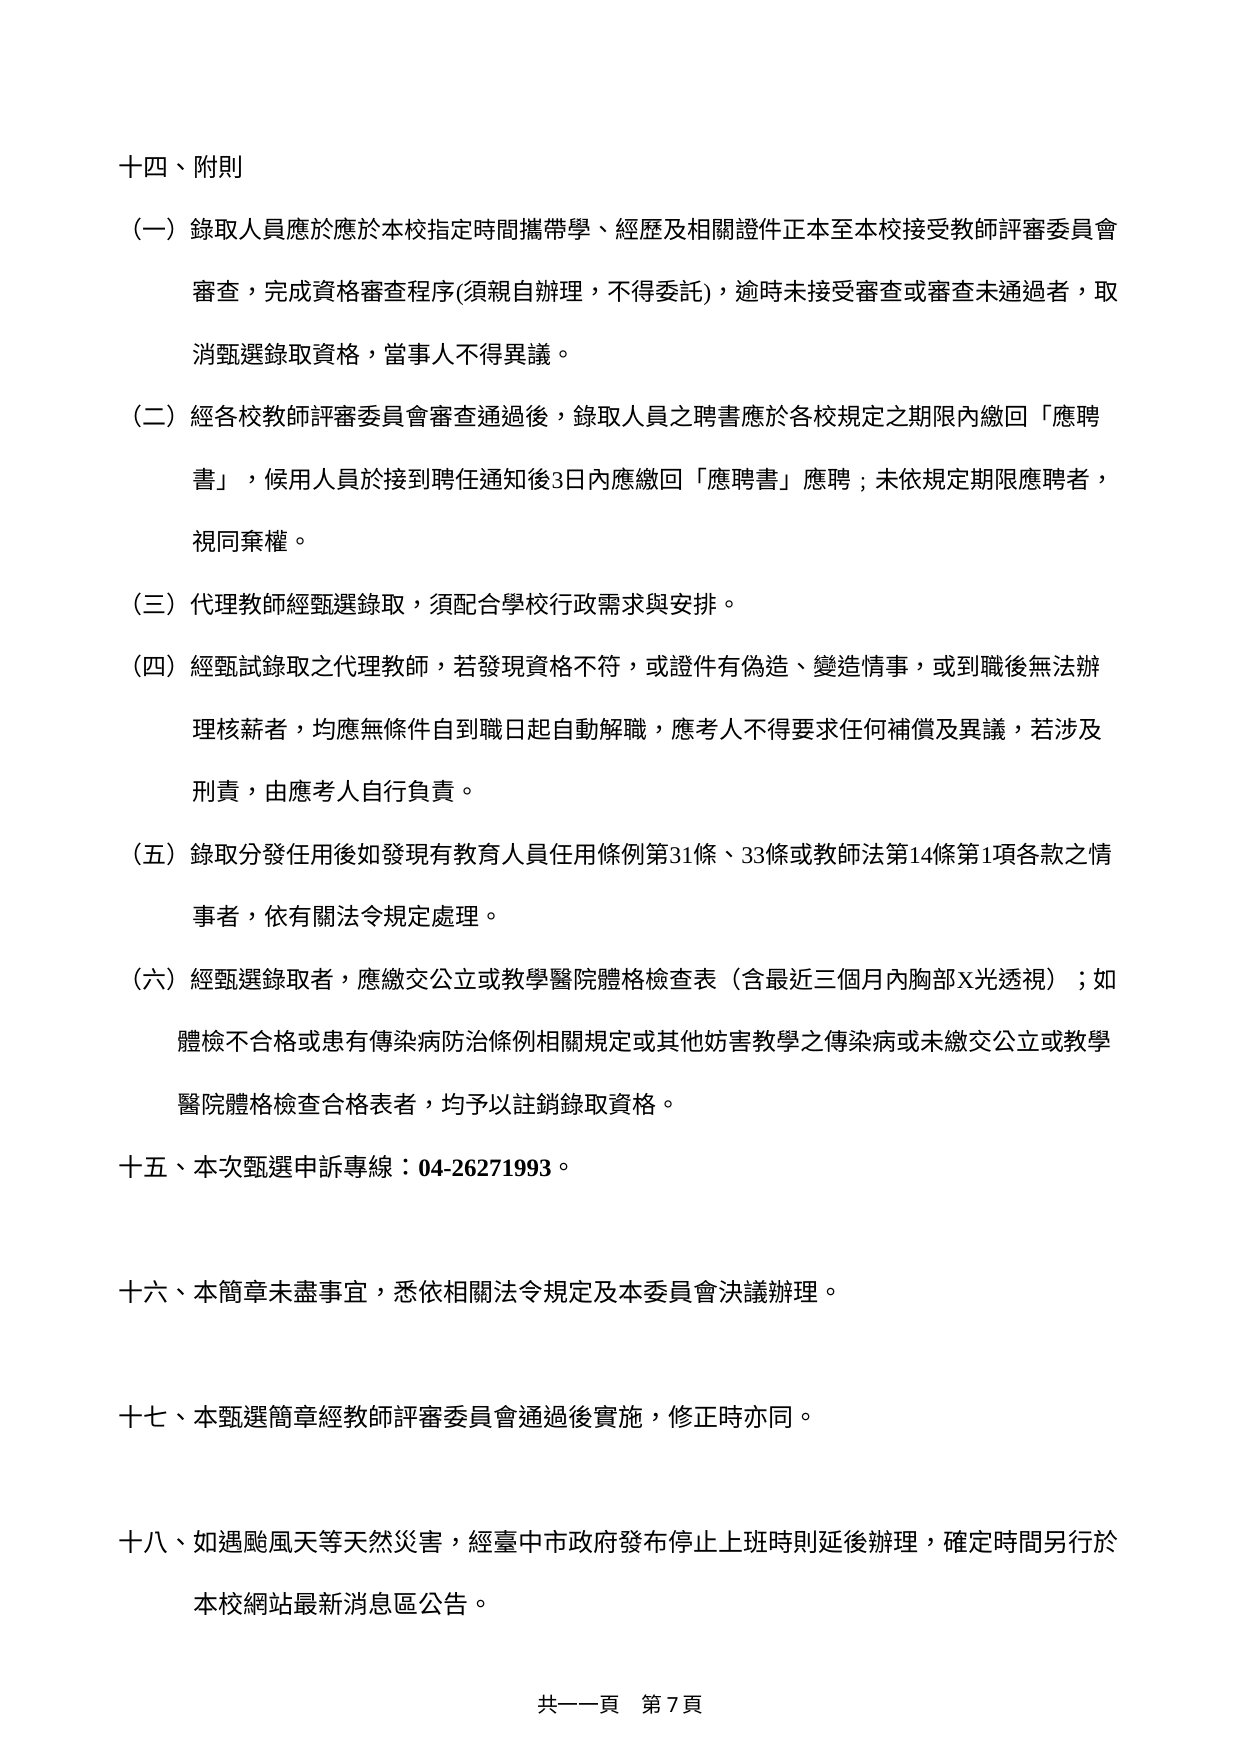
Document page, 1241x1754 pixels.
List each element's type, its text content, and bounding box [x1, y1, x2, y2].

text （五）錄取分發任用後如發現有教育人員任用條例第31條、33條或教師法第14條第1項各款之情事者，依有關法令規定處理。 [118, 811, 1122, 936]
text （二）經各校教師評審委員會審查通過後，錄取人員之聘書應於各校規定之期限內繳回「應聘書」，候用人員於接到聘任通知後3日內應繳回「應聘書」應聘﹔未依規定期限應聘者，視同棄權。 [118, 374, 1122, 561]
text 十四、附則 [118, 124, 1122, 186]
text （一）錄取人員應於應於本校指定時間攜帶學、經歷及相關證件正本至本校接受教師評審委員會審查，完成資格審查程序(須親自辦理，不得委託)，逾時未接受審查或審查未通過者，取消甄選錄取資格，當事人不得異議。 [118, 186, 1122, 374]
text （三）代理教師經甄選錄取，須配合學校行政需求與安排。 [118, 561, 1122, 624]
text 十七、本甄選簡章經教師評審委員會通過後實施，修正時亦同。 [118, 1374, 1122, 1436]
text 十六、本簡章未盡事宜，悉依相關法令規定及本委員會決議辦理。 [118, 1249, 1122, 1311]
text （六）經甄選錄取者，應繳交公立或教學醫院體格檢查表（含最近三個月內胸部X光透視）；如體檢不合格或患有傳染病防治條例相關規定或其他妨害教學之傳染病或未繳交公立或教學醫院體格檢查合格表者，均予以註銷錄取資格。 [118, 936, 1122, 1124]
text 十五、本次甄選申訴專線：04-26271993。 [118, 1124, 1122, 1186]
text 十八、如遇颱風天等天然災害，經臺中市政府發布停止上班時則延後辦理，確定時間另行於本校網站最新消息區公告。 [118, 1499, 1122, 1624]
text （四）經甄試錄取之代理教師，若發現資格不符，或證件有偽造、變造情事，或到職後無法辦理核薪者，均應無條件自到職日起自動解職，應考人不得要求任何補償及異議，若涉及刑責，由應考人自行負責。 [118, 624, 1122, 811]
